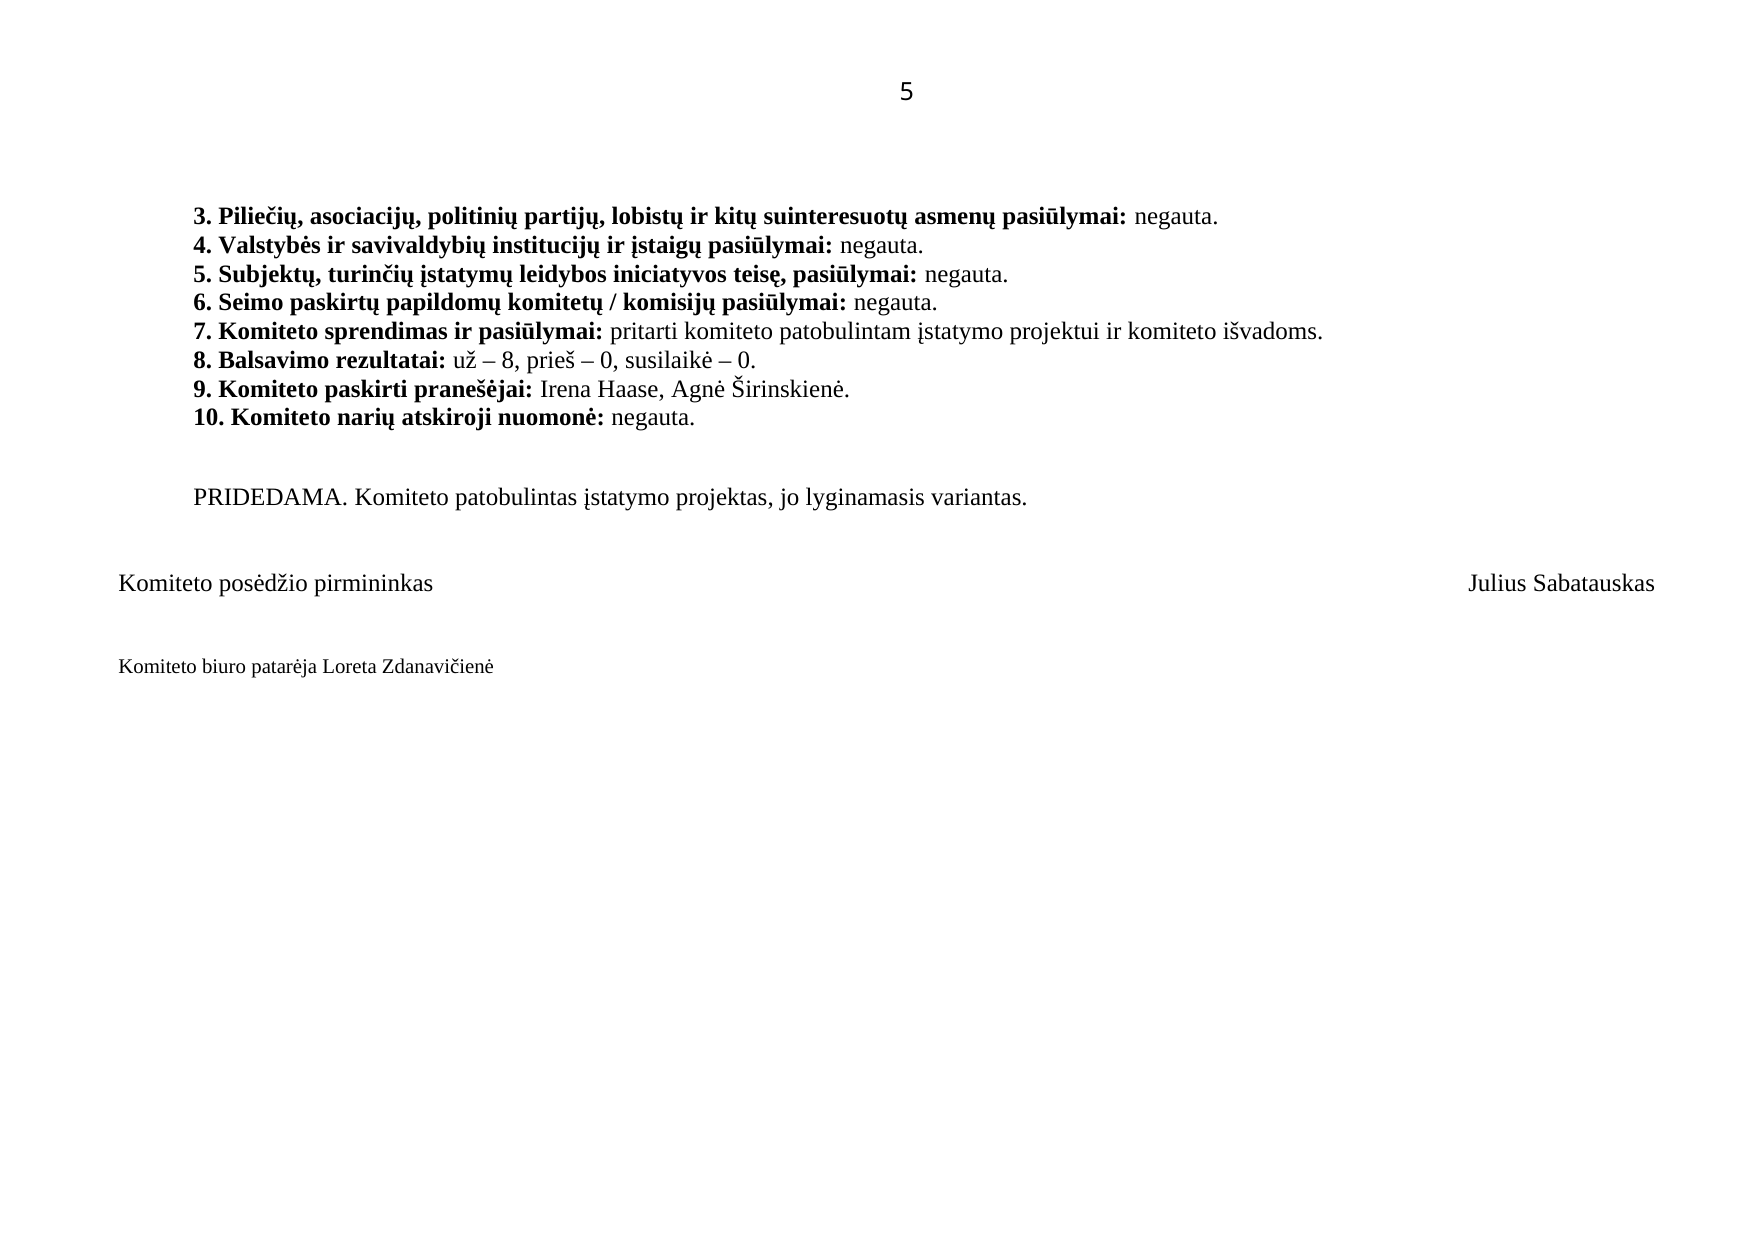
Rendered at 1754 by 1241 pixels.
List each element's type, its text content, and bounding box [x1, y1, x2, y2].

subtitle 4. Valstybės ir savivaldybių institucijų ir įstaigų pasiūlymai: negauta. [118, 230, 1695, 259]
text 10. Komiteto narių atskiroji nuomonė: negauta. [118, 402, 1695, 431]
subtitle 3. Piliečių, asociacijų, politinių partijų, lobistų ir kitų suinteresuotų asmenų pasiūlymai: negauta. [118, 201, 1695, 230]
subtitle 5. Subjektų, turinčių įstatymų leidybos iniciatyvos teisę, pasiūlymai: negauta. [118, 259, 1695, 287]
text 9. Komiteto paskirti pranešėjai: Irena Haase, Agnė Širinskienė. [118, 374, 1695, 402]
subtitle 6. Seimo paskirtų papildomų komitetų / komisijų pasiūlymai: negauta. [118, 287, 1695, 316]
text 7. Komiteto sprendimas ir pasiūlymai: pritarti komiteto patobulintam įstatymo projektui ir komiteto išvadoms. [118, 316, 1695, 345]
text Komiteto biuro patarėja Loreta Zdanavičienė [118, 654, 1695, 678]
text 8. Balsavimo rezultatai: už – 8, prieš – 0, susilaikė – 0. [118, 345, 1695, 374]
text Komiteto posėdžio pirmininkas (Parašas) Julius Sabatauskas [118, 568, 1695, 597]
text PRIDEDAMA. Komiteto patobulintas įstatymo projektas, jo lyginamasis variantas. [118, 482, 1695, 510]
